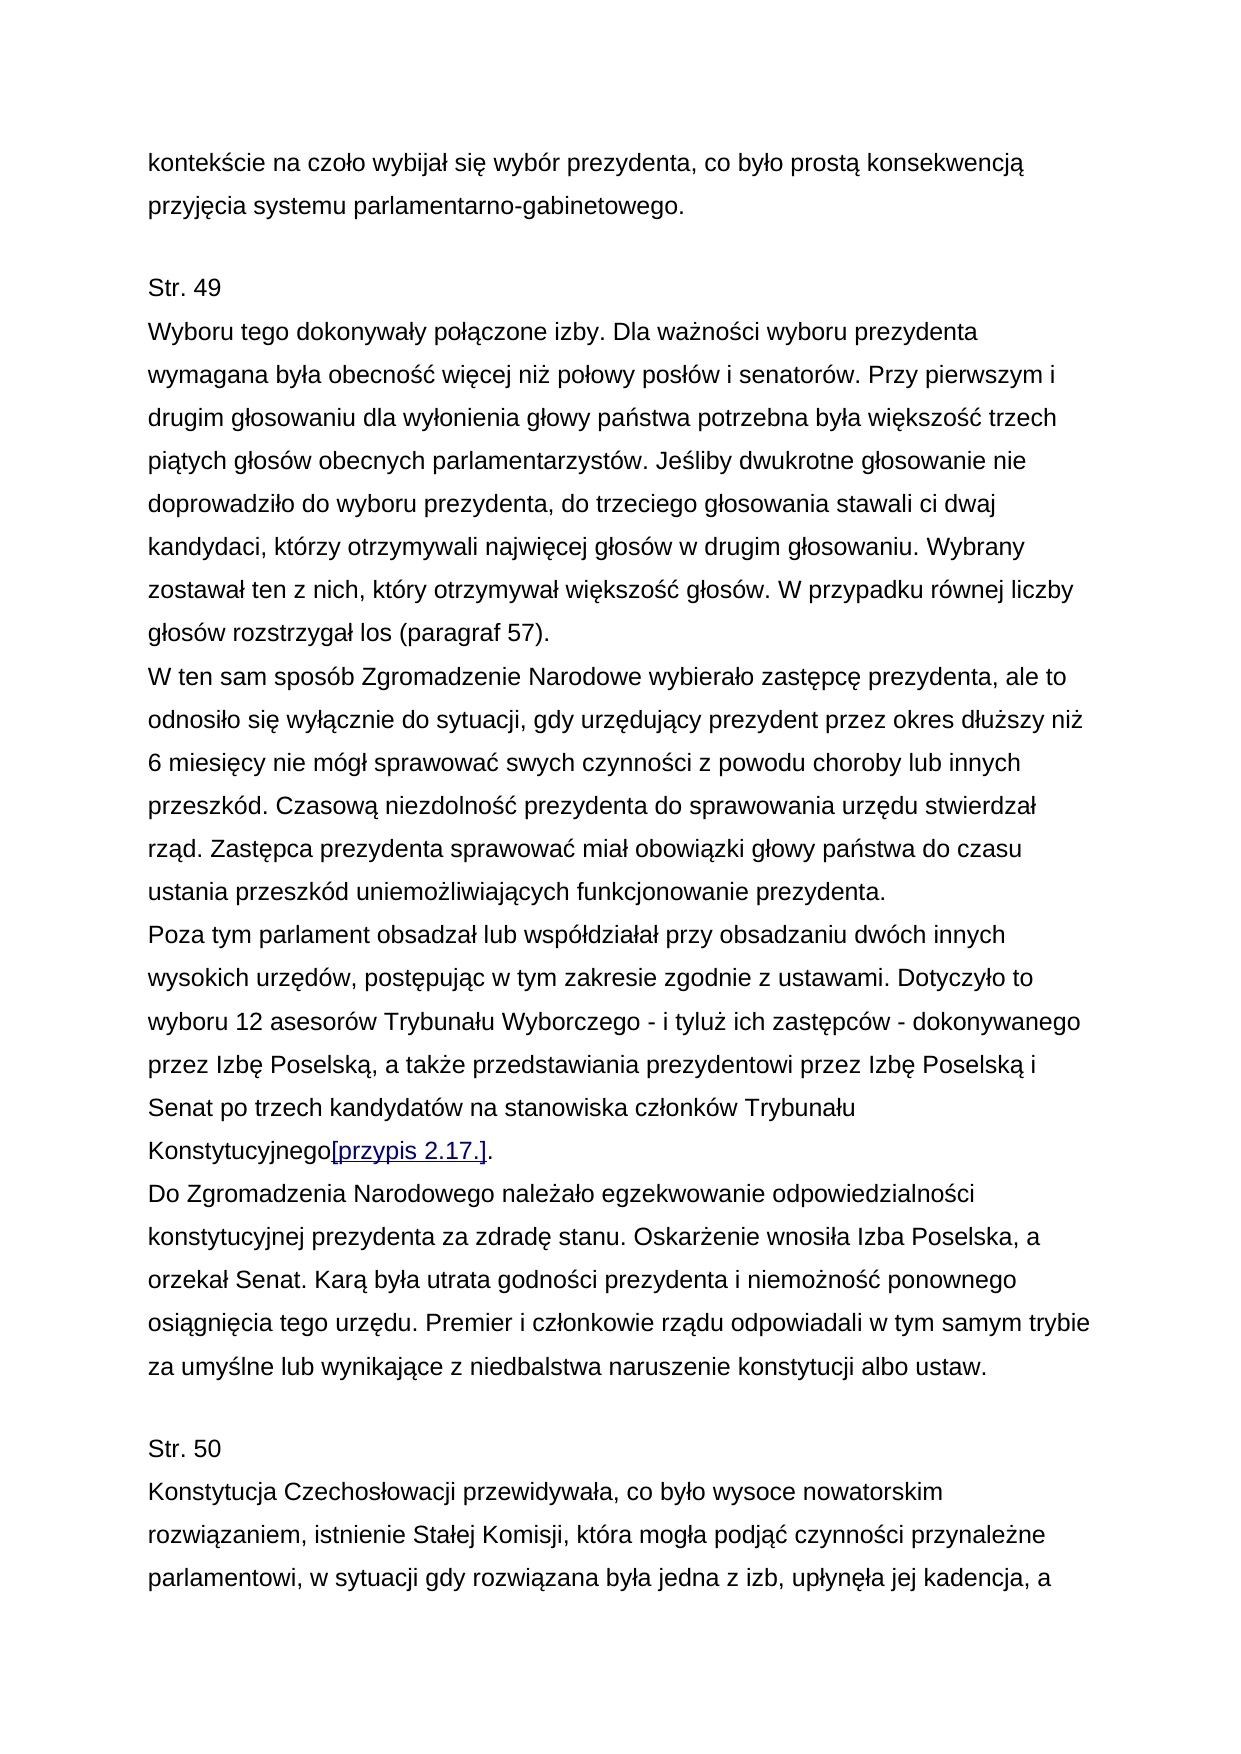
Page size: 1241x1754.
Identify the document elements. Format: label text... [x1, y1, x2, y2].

text Str. 49 [148, 273, 1093, 302]
text W ten sam sposób Zgromadzenie Narodowe wybierało zastępcę prezydenta, ale to odnosiło się wyłącznie do sytuacji, gdy urzędujący prezydent przez okres dłuższy niż 6 miesięcy nie mógł sprawować swych czynności z powodu choroby lub innych przeszkód. Czasową niezdolność prezydenta do sprawowania urzędu stwierdzał rząd. Zastępca prezydenta sprawować miał obowiązki głowy państwa do czasu ustania przeszkód uniemożliwiających funkcjonowanie prezydenta. [148, 661, 1093, 906]
text Wyboru tego dokonywały połączone izby. Dla ważności wyboru prezydenta wymagana była obecność więcej niż połowy posłów i senatorów. Przy pierwszym i drugim głosowaniu dla wyłonienia głowy państwa potrzebna była większość trzech piątych głosów obecnych parlamentarzystów. Jeśliby dwukrotne głosowanie nie doprowadziło do wyboru prezydenta, do trzeciego głosowania stawali ci dwaj kandydaci, którzy otrzymywali najwięcej głosów w drugim głosowaniu. Wybrany zostawał ten z nich, który otrzymywał większość głosów. W przypadku równej liczby głosów rozstrzygał los (paragraf 57). [148, 316, 1093, 647]
text Str. 50 [148, 1434, 1093, 1463]
text Poza tym parlament obsadzał lub współdziałał przy obsadzaniu dwóch innych wysokich urzędów, postępując w tym zakresie zgodnie z ustawami. Dotyczyło to wyboru 12 asesorów Trybunału Wyborczego - i tyluż ich zastępców - dokonywanego przez Izbę Poselską, a także przedstawiania prezydentowi przez Izbę Poselską i Senat po trzech kandydatów na stanowiska członków Trybunału Konstytucyjnego[przypis 2.17.]. [148, 920, 1093, 1164]
text Do Zgromadzenia Narodowego należało egzekwowanie odpowiedzialności konstytucyjnej prezydenta za zdradę stanu. Oskarżenie wnosiła Izba Poselska, a orzekał Senat. Karą była utrata godności prezydenta i niemożność ponownego osiągnięcia tego urzędu. Premier i członkowie rządu odpowiadali w tym samym trybie za umyślne lub wynikające z niedbalstwa naruszenie konstytucji albo ustaw. [148, 1179, 1093, 1380]
text kontekście na czoło wybijał się wybór prezydenta, co było prostą konsekwencją przyjęcia systemu parlamentarno-gabinetowego. [148, 148, 1093, 219]
text Konstytucja Czechosłowacji przewidywała, co było wysoce nowatorskim rozwiązaniem, istnienie Stałej Komisji, która mogła podjąć czynności przynależne parlamentowi, w sytuacji gdy rozwiązana była jedna z izb, upłynęła jej kadencja, a [148, 1477, 1093, 1592]
